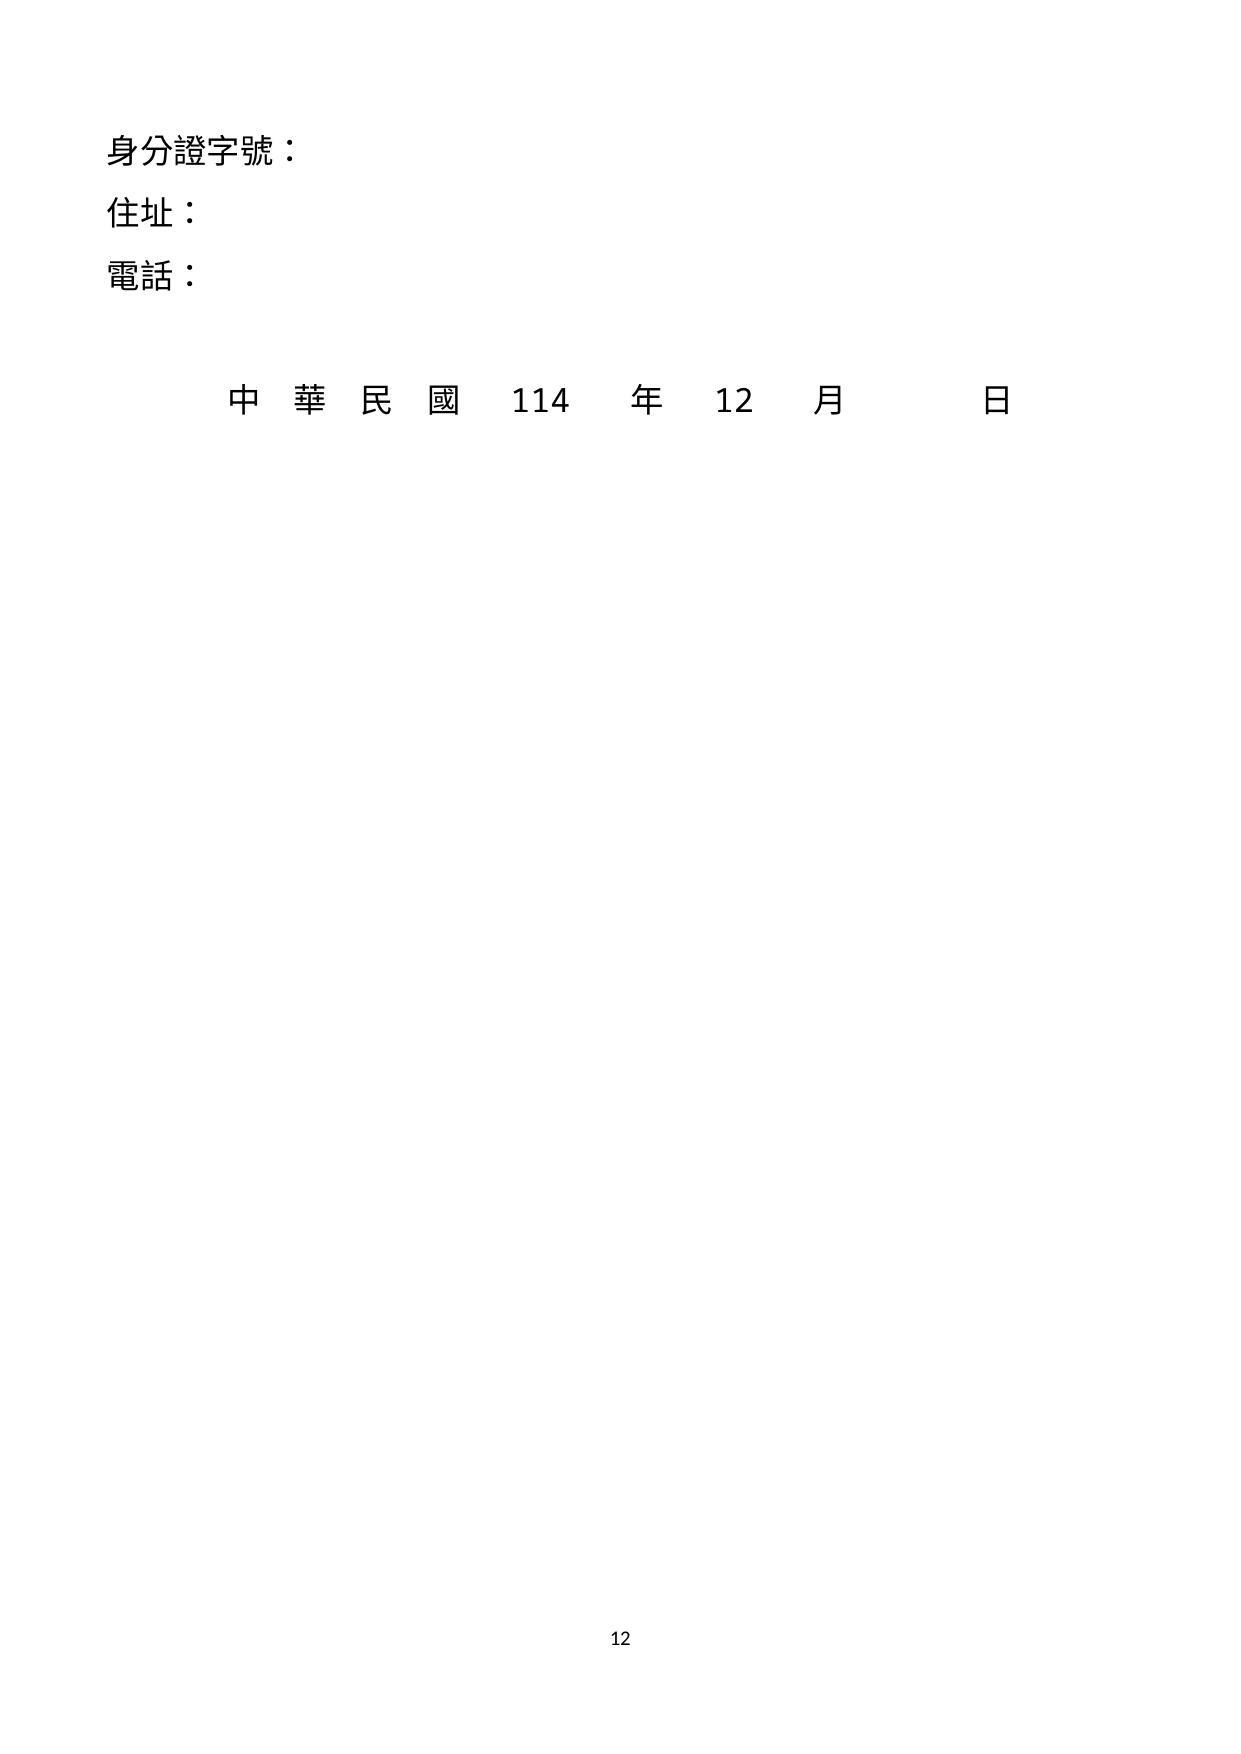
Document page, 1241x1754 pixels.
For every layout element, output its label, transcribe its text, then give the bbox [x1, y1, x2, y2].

text 中 華 民 國 114 年 12 月 日 [106, 357, 1134, 419]
text 住址： [106, 169, 1134, 232]
text 電話： [106, 232, 1134, 294]
text 身分證字號： [106, 107, 1134, 169]
